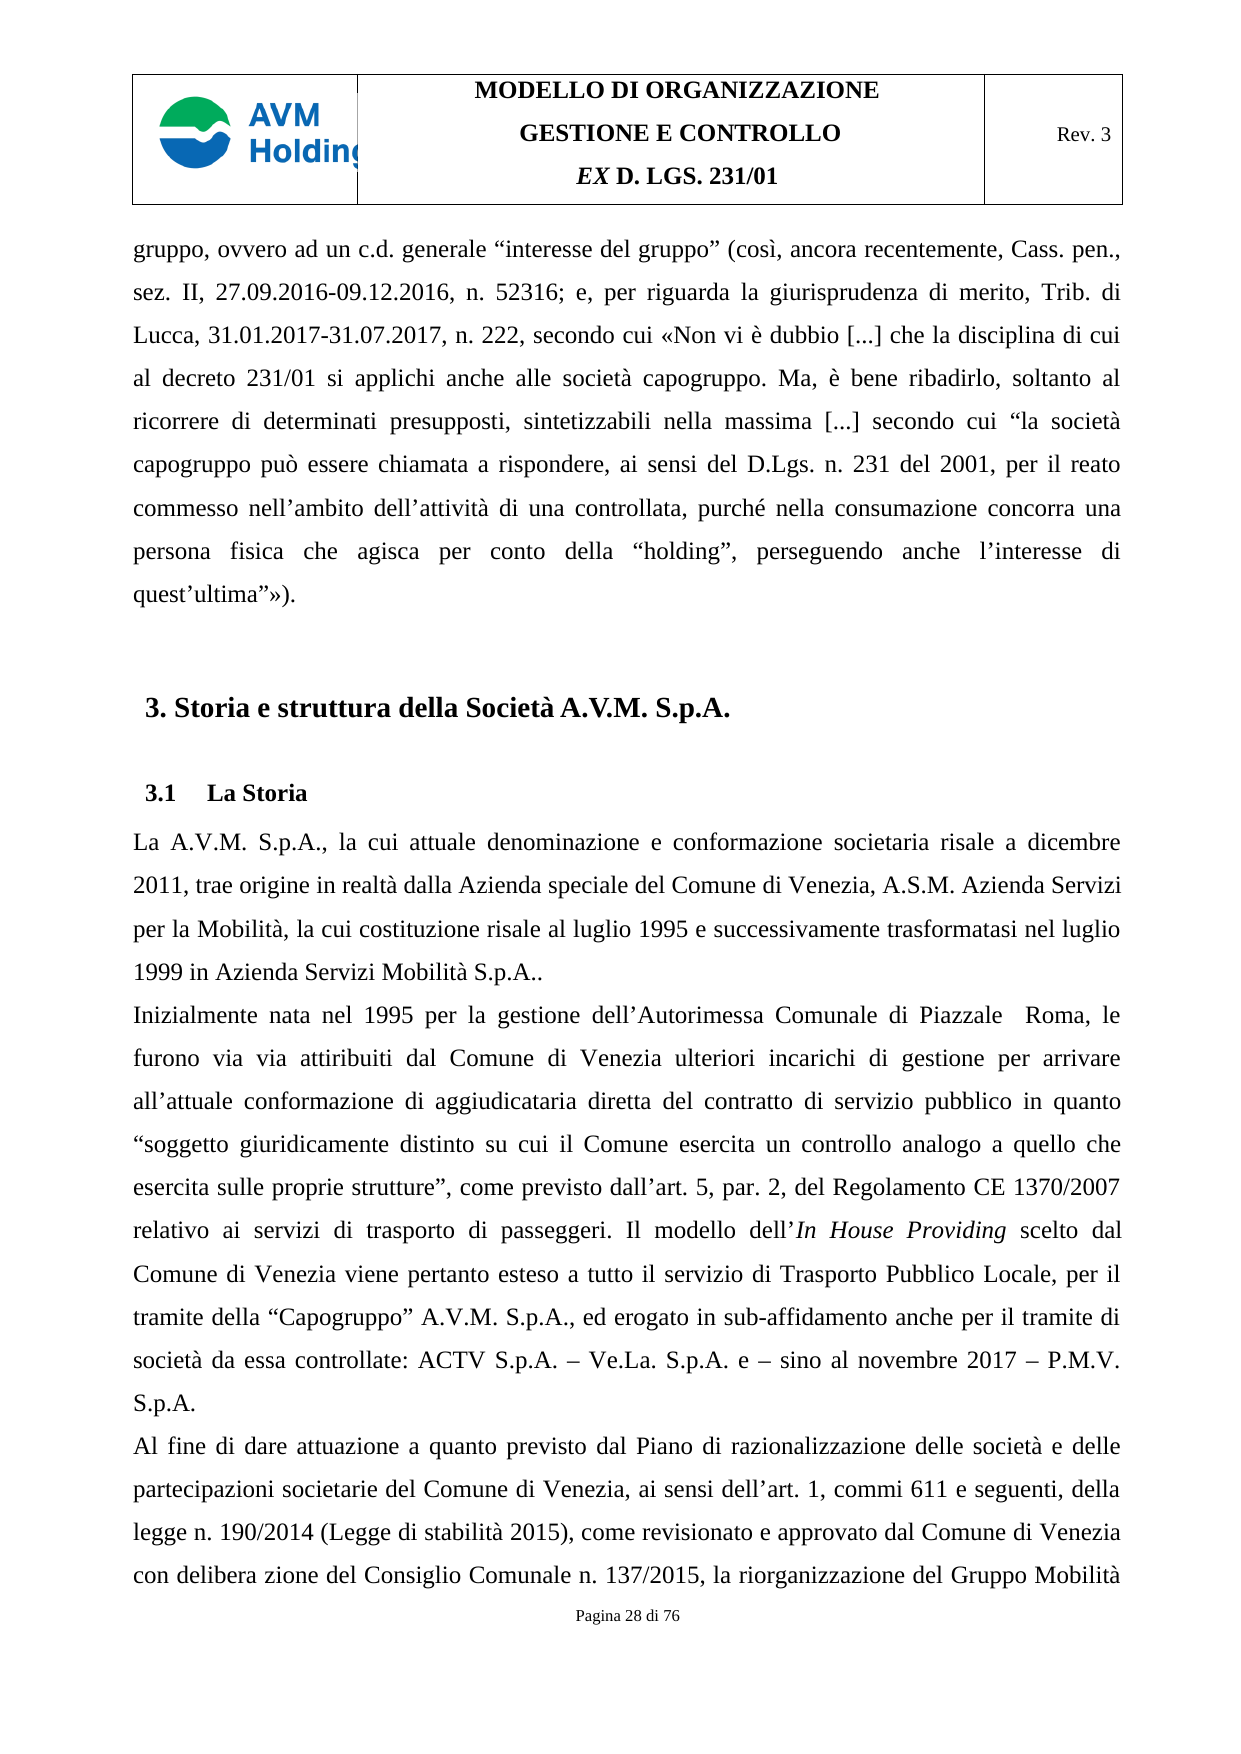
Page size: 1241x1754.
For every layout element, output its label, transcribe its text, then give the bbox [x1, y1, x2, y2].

subtitle 3.1 La Storia [133, 778, 1122, 807]
text La A.V.M. S.p.A., la cui attuale denominazione e conformazione societaria risale a dicembre 2011, trae origine in realtà dalla Azienda speciale del Comune di Venezia, A.S.M. Azienda Servizi per la Mobilità, la cui costituzione risale al luglio 1995 e successivamente trasformatasi nel luglio 1999 in Azienda Servizi Mobilità S.p.A.. [133, 827, 1122, 986]
text Al fine di dare attuazione a quanto previsto dal Piano di razionalizzazione delle società e delle partecipazioni societarie del Comune di Venezia, ai sensi dell’art. 1, commi 611 e seguenti, della legge n. 190/2014 (Legge di stabilità 2015), come revisionato e approvato dal Comune di Venezia con delibera zione del Consiglio Comunale n. 137/2015, la riorganizzazione del Gruppo Mobilità [133, 1431, 1122, 1589]
text gruppo, ovvero ad un c.d. generale “interesse del gruppo” (così, ancora recentemente, Cass. pen., sez. II, 27.09.2016-09.12.2016, n. 52316; e, per riguarda la giurisprudenza di merito, Trib. di Lucca, 31.01.2017-31.07.2017, n. 222, secondo cui «Non vi è dubbio [...] che la disciplina di cui al decreto 231/01 si applichi anche alle società capogruppo. Ma, è bene ribadirlo, soltanto al ricorrere di determinati presupposti, sintetizzabili nella massima [...] secondo cui “la società capogruppo può essere chiamata a rispondere, ai sensi del D.Lgs. n. 231 del 2001, per il reato commesso nell’ambito dell’attività di una controllata, purché nella consumazione concorra una persona fisica che agisca per conto della “holding”, perseguendo anche l’interesse di quest’ultima”»). [133, 234, 1122, 608]
subtitle 3. Storia e struttura della Società A.V.M. S.p.A. [133, 690, 1122, 724]
text Inizialmente nata nel 1995 per la gestione dell’Autorimessa Comunale di Piazzale Roma, le furono via via attiribuiti dal Comune di Venezia ulteriori incarichi di gestione per arrivare all’attuale conformazione di aggiudicataria diretta del contratto di servizio pubblico in quanto “soggetto giuridicamente distinto su cui il Comune esercita un controllo analogo a quello che esercita sulle proprie strutture”, come previsto dall’art. 5, par. 2, del Regolamento CE 1370/2007 relativo ai servizi di trasporto di passeggeri. Il modello dell’In House Providing scelto dal Comune di Venezia viene pertanto esteso a tutto il servizio di Trasporto Pubblico Locale, per il tramite della “Capogruppo” A.V.M. S.p.A., ed erogato in sub-affidamento anche per il tramite di società da essa controllate: ACTV S.p.A. – Ve.La. S.p.A. e – sino al novembre 2017 – P.M.V. S.p.A. [133, 1000, 1122, 1417]
